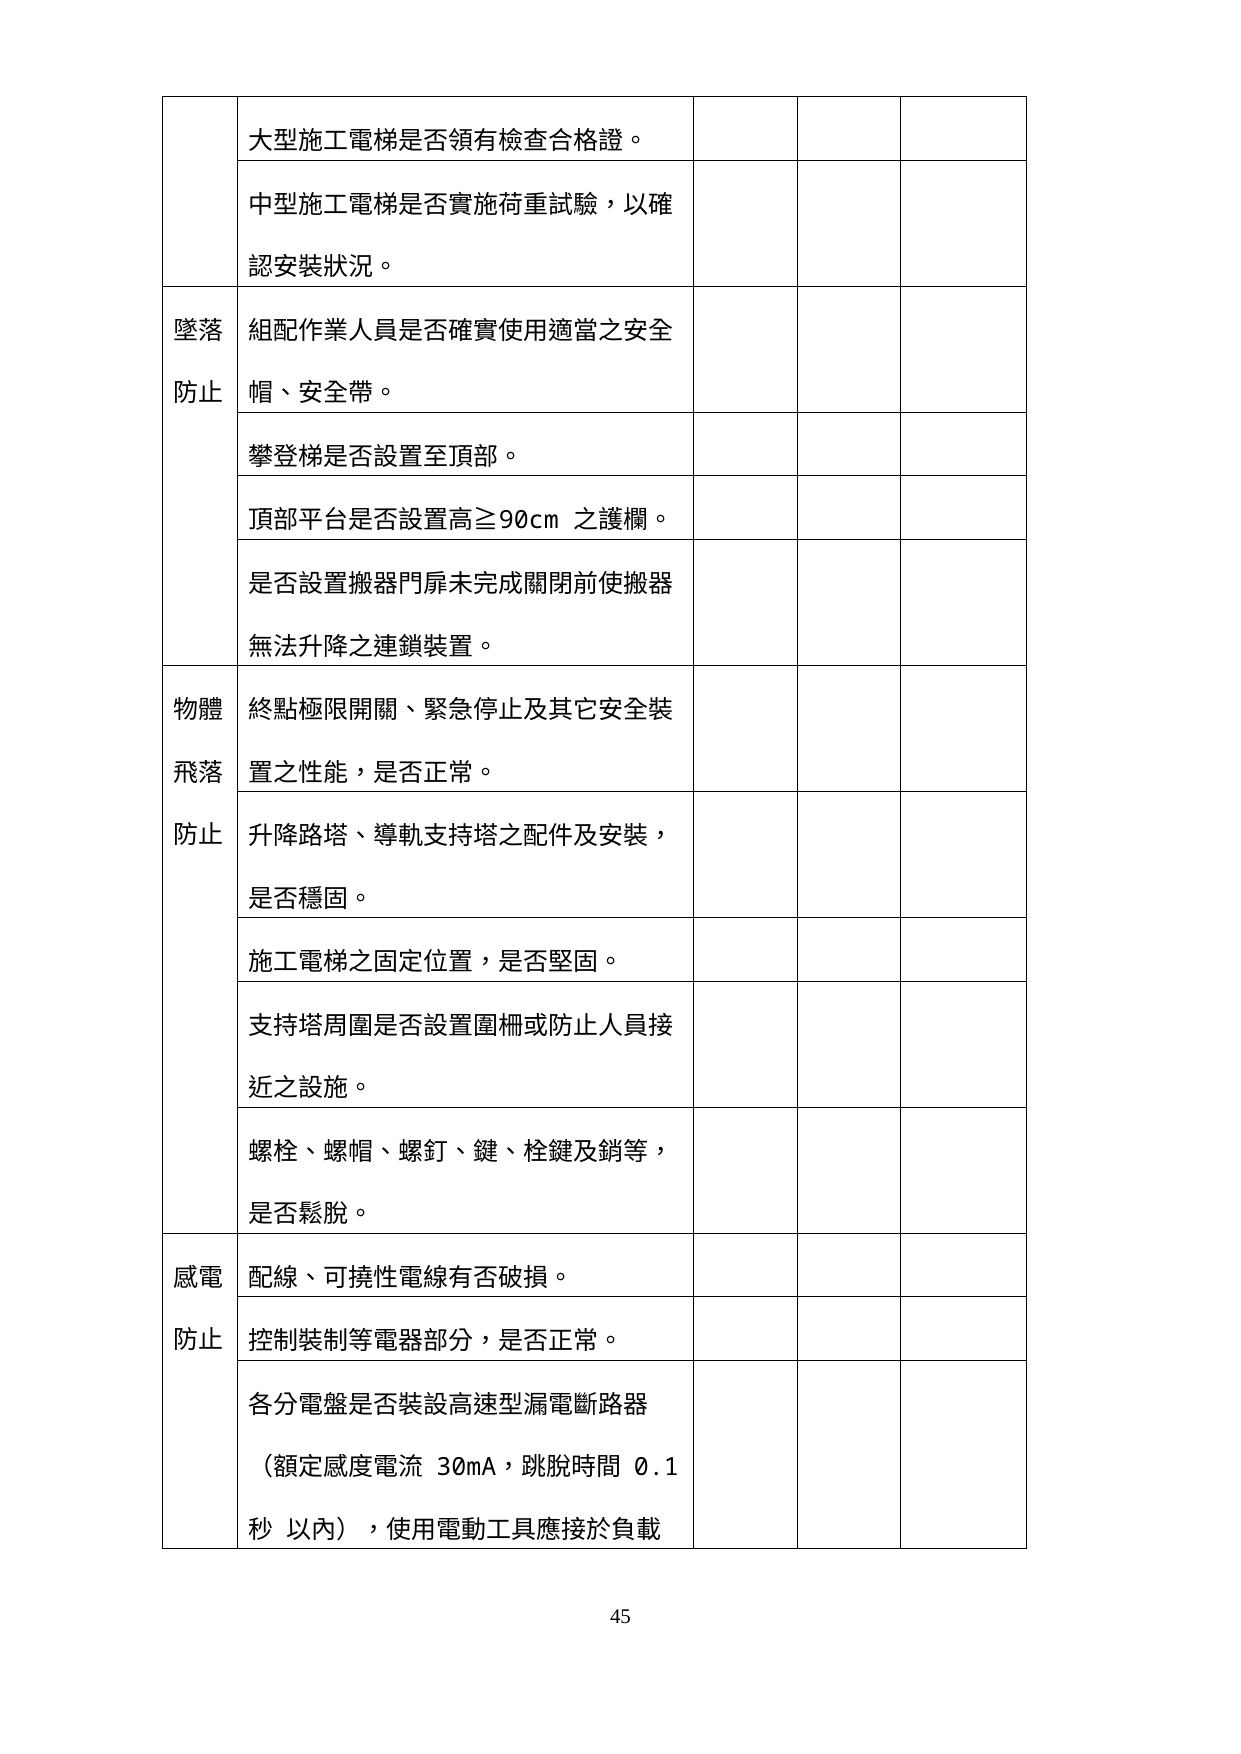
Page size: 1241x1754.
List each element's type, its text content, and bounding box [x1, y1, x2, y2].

table_cell [901, 97, 1026, 160]
table_cell [798, 1234, 900, 1296]
table_cell [798, 982, 900, 1107]
table_cell [798, 1361, 900, 1548]
table_cell 終點極限開關、緊急停止及其它安全裝置之性能，是否正常。 [238, 666, 693, 791]
table_cell [694, 476, 797, 539]
table_cell [798, 1108, 900, 1233]
table_cell [694, 792, 797, 917]
table_cell 中型施工電梯是否實施荷重試驗，以確認安裝狀況。 [238, 161, 693, 286]
table_cell [694, 540, 797, 665]
table_cell [901, 161, 1026, 286]
table_cell [798, 792, 900, 917]
table_cell [694, 1234, 797, 1296]
table_cell [694, 918, 797, 981]
table_cell [694, 666, 797, 791]
table_cell 物體飛落防止 [163, 666, 237, 1233]
table_cell [798, 413, 900, 475]
table_cell 升降路塔、導軌支持塔之配件及安裝，是否穩固。 [238, 792, 693, 917]
table_cell [694, 413, 797, 475]
table_cell [901, 1361, 1026, 1548]
table_cell 施工電梯之固定位置，是否堅固。 [238, 918, 693, 981]
table_cell [694, 287, 797, 412]
table_cell [694, 1361, 797, 1548]
table_cell 是否設置搬器門扉未完成關閉前使搬器 無法升降之連鎖裝置。 [238, 540, 693, 665]
table_cell 大型施工電梯是否領有檢查合格證。 [238, 97, 693, 160]
table_cell 控制裝制等電器部分，是否正常。 [238, 1297, 693, 1360]
table_cell [798, 97, 900, 160]
table_cell 組配作業人員是否確實使用適當之安全帽、安全帶。 [238, 287, 693, 412]
table_cell [798, 666, 900, 791]
table_cell [694, 97, 797, 160]
table_cell [901, 1234, 1026, 1296]
table_cell 墜落防止 [163, 287, 237, 665]
table_cell 各分電盤是否裝設高速型漏電斷路器（額定感度電流 30mA，跳脫時間 0.1 秒 以內），使用電動工具應接於負載 [238, 1361, 693, 1548]
table_cell [901, 476, 1026, 539]
table_cell [901, 982, 1026, 1107]
table_cell [901, 1297, 1026, 1360]
table_cell [798, 540, 900, 665]
table_cell 攀登梯是否設置至頂部。 [238, 413, 693, 475]
table_cell 螺栓、螺帽、螺釘、鍵、栓鍵及銷等，是否鬆脫。 [238, 1108, 693, 1233]
table_cell [694, 1108, 797, 1233]
table_cell [798, 1297, 900, 1360]
table_cell [901, 413, 1026, 475]
table_cell [798, 918, 900, 981]
table_cell [694, 982, 797, 1107]
table_cell [901, 666, 1026, 791]
table_cell 支持塔周圍是否設置圍柵或防止人員接近之設施。 [238, 982, 693, 1107]
table_cell 頂部平台是否設置高≧90cm 之護欄。 [238, 476, 693, 539]
table_cell [798, 161, 900, 286]
table_cell [694, 161, 797, 286]
table_cell [901, 540, 1026, 665]
table_cell [901, 792, 1026, 917]
table_cell [163, 97, 237, 286]
table_cell [901, 1108, 1026, 1233]
table_cell [798, 287, 900, 412]
table_cell [901, 287, 1026, 412]
table_cell 配線、可撓性電線有否破損。 [238, 1234, 693, 1296]
table_cell [798, 476, 900, 539]
table_cell [901, 918, 1026, 981]
table_cell [694, 1297, 797, 1360]
table_cell 感電防止 [163, 1234, 237, 1548]
